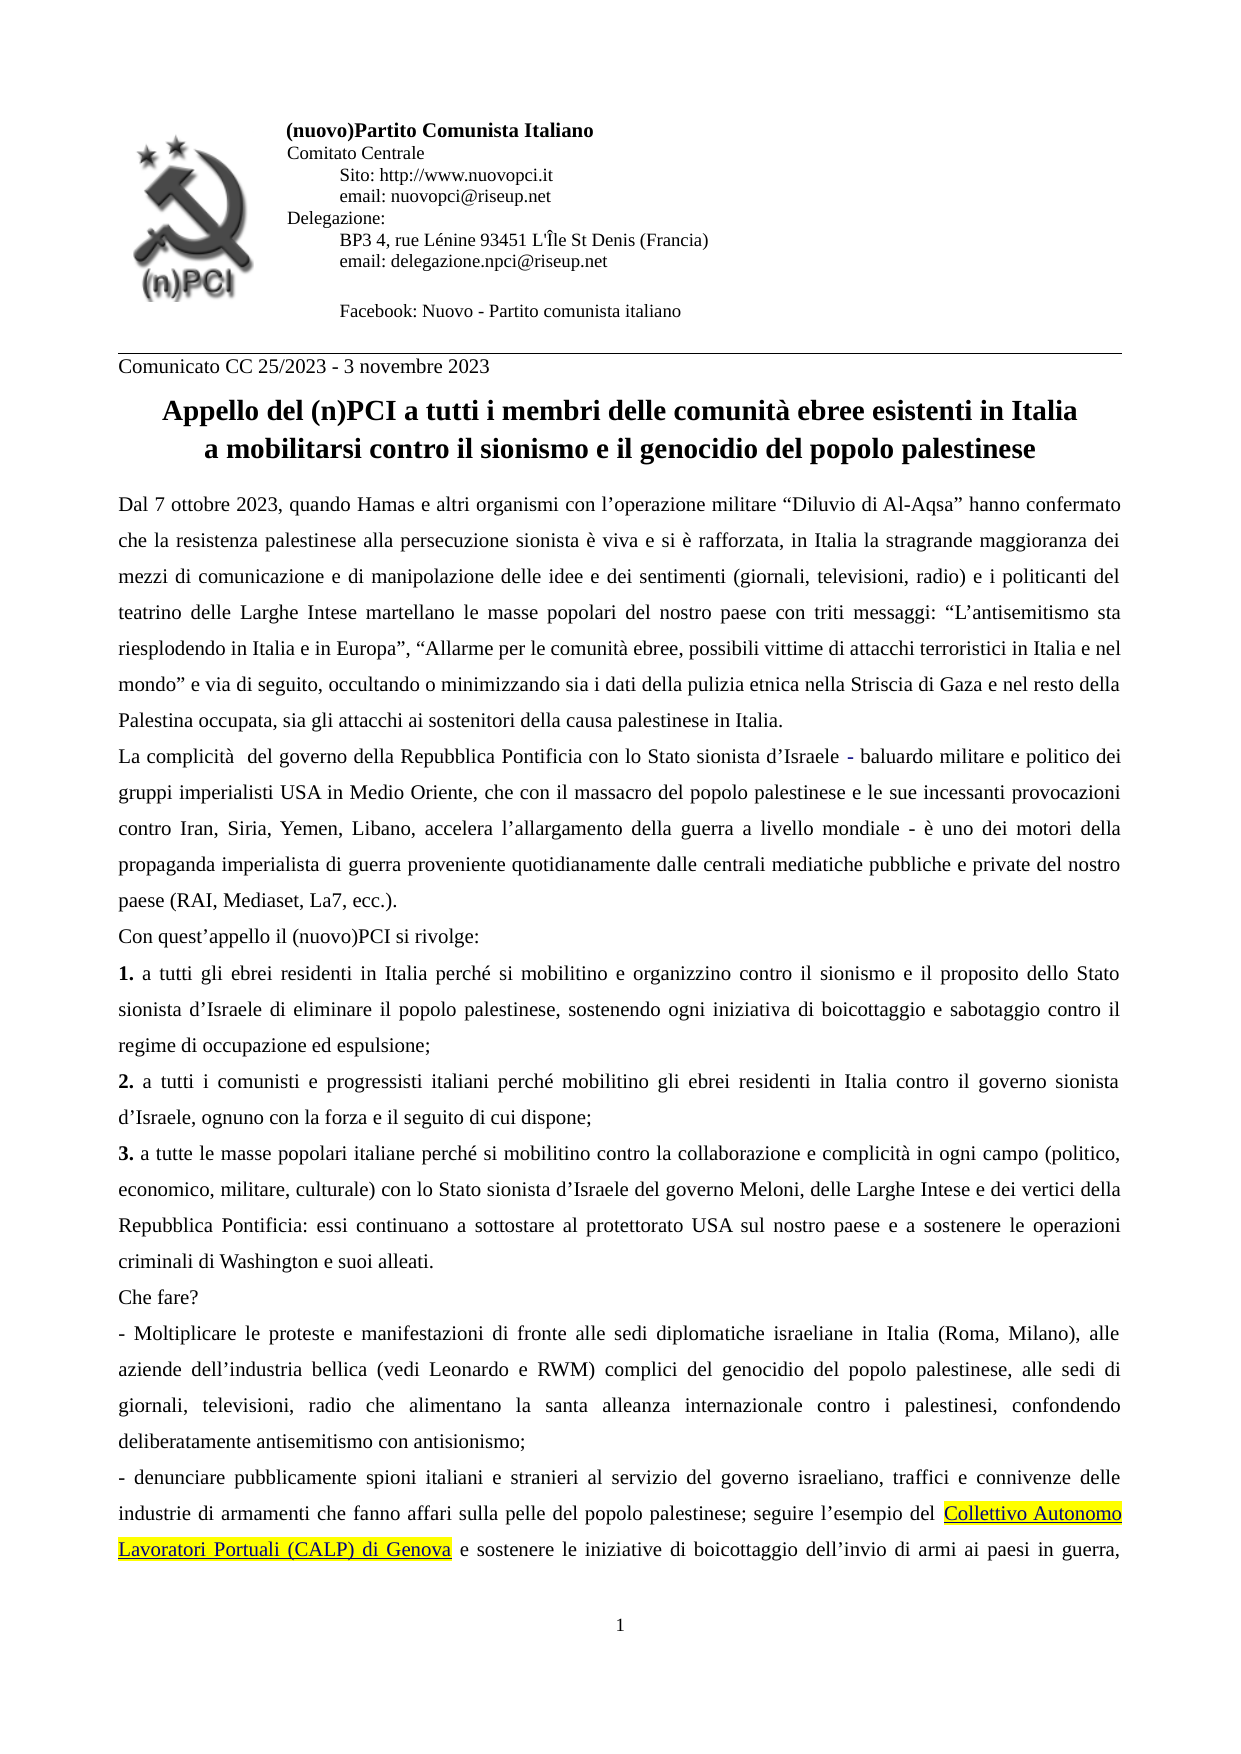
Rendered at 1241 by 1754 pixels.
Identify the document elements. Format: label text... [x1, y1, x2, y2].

text 1. a tutti gli ebrei residenti in Italia perché si mobilitino e organizzino contro il sionismo e il proposito dello Stato sionista d’Israele di eliminare il popolo palestinese, sostenendo ogni iniziativa di boicottaggio e sabotaggio contro il regime di occupazione ed espulsione; [118, 961, 1122, 1057]
text Dal 7 ottobre 2023, quando Hamas e altri organismi con l’operazione militare “Diluvio di Al-Aqsa” hanno confermato che la resistenza palestinese alla persecuzione sionista è viva e si è rafforzata, in Italia la stragrande maggioranza dei mezzi di comunicazione e di manipolazione delle idee e dei sentimenti (giornali, televisioni, radio) e i politicanti del teatrino delle Larghe Intese martellano le masse popolari del nostro paese con triti messaggi: “L’antisemitismo sta riesplodendo in Italia e in Europa”, “Allarme per le comunità ebree, possibili vittime di attacchi terroristici in Italia e nel mondo” e via di seguito, occultando o minimizzando sia i dati della pulizia etnica nella Striscia di Gaza e nel resto della Palestina occupata, sia gli attacchi ai sostenitori della causa palestinese in Italia. [118, 492, 1122, 732]
text 3. a tutte le masse popolari italiane perché si mobilitino contro la collaborazione e complicità in ogni campo (politico, economico, militare, culturale) con lo Stato sionista d’Israele del governo Meloni, delle Larghe Intese e dei vertici della Repubblica Pontificia: essi continuano a sottostare al protettorato USA sul nostro paese e a sostenere le operazioni criminali di Washington e suoi alleati. [118, 1141, 1122, 1273]
text Che fare? [118, 1285, 1122, 1309]
text Delegazione: [287, 207, 1122, 228]
text 2. a tutti i comunisti e progressisti italiani perché mobilitino gli ebrei residenti in Italia contro il governo sionista d’Israele, ognuno con la forza e il seguito di cui dispone; [118, 1069, 1122, 1129]
text La complicità del governo della Repubblica Pontificia con lo Stato sionista d’Israele - baluardo militare e politico dei gruppi imperialisti USA in Medio Oriente, che con il massacro del popolo palestinese e le sue incessanti provocazioni contro Iran, Siria, Yemen, Libano, accelera l’allargamento della guerra a livello mondiale - è uno dei motori della propaganda imperialista di guerra proveniente quotidianamente dalle centrali mediatiche pubbliche e private del nostro paese (RAI, Mediaset, La7, ecc.). [118, 744, 1122, 912]
text Con quest’appello il (nuovo)PCI si rivolge: [118, 924, 1122, 948]
text - Moltiplicare le proteste e manifestazioni di fronte alle sedi diplomatiche israeliane in Italia (Roma, Milano), alle aziende dell’industria bellica (vedi Leonardo e RWM) complici del genocidio del popolo palestinese, alle sedi di giornali, televisioni, radio che alimentano la santa alleanza internazionale contro i palestinesi, confondendo deliberatamente antisemitismo con antisionismo; [118, 1321, 1122, 1453]
text email: delegazione.npci@riseup.net [339, 250, 1122, 272]
text - denunciare pubblicamente spioni italiani e stranieri al servizio del governo israeliano, traffici e connivenze delle industrie di armamenti che fanno affari sulla pelle del popolo palestinese; seguire l’esempio del Collettivo Autonomo Lavoratori Portuali (CALP) di Genova e sostenere le iniziative di boicottaggio dell’invio di armi ai paesi in guerra, [118, 1465, 1122, 1561]
text Facebook: Nuovo - Partito comunista italiano [339, 300, 1122, 322]
text (nuovo)Partito Comunista Italiano [192, 118, 1122, 142]
text email: nuovopci@riseup.net [339, 185, 1122, 207]
text Appello del (n)PCI a tutti i membri delle comunità ebree esistenti in Italia [118, 393, 1122, 426]
text Comunicato CC 25/2023 - 3 novembre 2023 [118, 354, 1118, 378]
text Sito: http://www.nuovopci.it [339, 164, 1122, 185]
text a mobilitarsi contro il sionismo e il genocidio del popolo palestinese [118, 431, 1122, 465]
text BP3 4, rue Lénine 93451 L'Île St Denis (Francia) [339, 228, 1122, 250]
picture [131, 131, 254, 302]
text Comitato Centrale [287, 142, 1122, 164]
